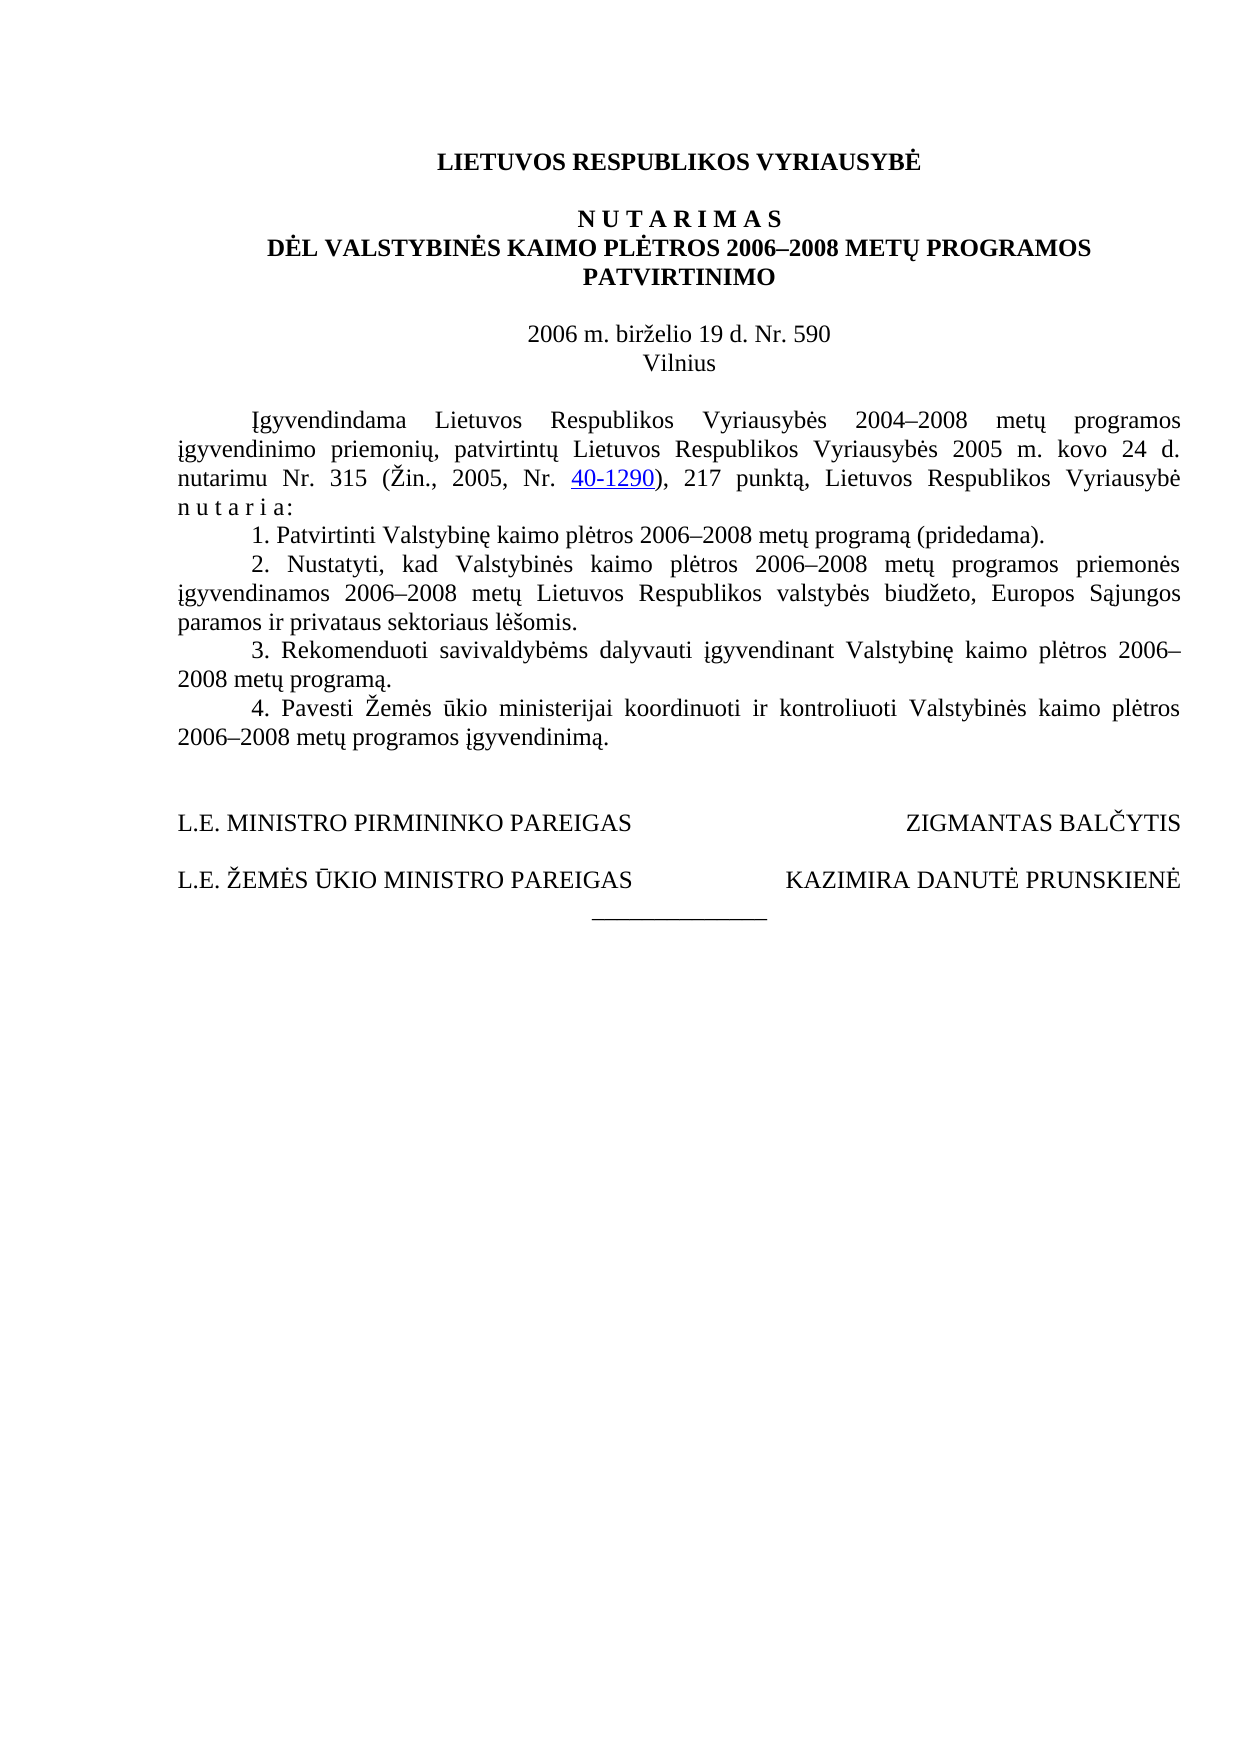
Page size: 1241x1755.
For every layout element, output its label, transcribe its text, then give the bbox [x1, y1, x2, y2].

text 2. Nustatyti, kad Valstybinės kaimo plėtros 2006–2008 metų programos priemonės įgyvendinamos 2006–2008 metų Lietuvos Respublikos valstybės biudžeto, Europos Sąjungos paramos ir privataus sektoriaus lėšomis. [177, 549, 1181, 636]
text LIETUVOS RESPUBLIKOS VYRIAUSYBĖ [177, 147, 1181, 176]
text L.e. žemės ūkio ministro pareigas Kazimira Danutė Prunskienė [177, 866, 1181, 894]
text 3. Rekomenduoti savivaldybėms dalyvauti įgyvendinant Valstybinę kaimo plėtros 2006–2008 metų programą. [177, 636, 1181, 693]
text 1. Patvirtinti Valstybinę kaimo plėtros 2006–2008 metų programą (pridedama). [177, 521, 1181, 549]
text Įgyvendindama Lietuvos Respublikos Vyriausybės 2004–2008 metų programos įgyvendinimo priemonių, patvirtintų Lietuvos Respublikos Vyriausybės 2005 m. kovo 24 d. nutarimu Nr. 315 (Žin., 2005, Nr. 40-1290), 217 punktą, Lietuvos Respublikos Vyriausybė nutaria: [177, 406, 1181, 521]
text Vilnius [177, 348, 1181, 377]
text N U T A R I M A S [177, 204, 1181, 233]
text DĖL VALSTYBINĖS KAIMO PLĖTROS 2006–2008 METŲ PROGRAMOS PATVIRTINIMO [177, 233, 1181, 291]
text 2006 m. birželio 19 d. Nr. 590 [177, 319, 1181, 348]
text ______________ [177, 894, 1181, 923]
text L.e. Ministro Pirmininko pareigas Zigmantas Balčytis [177, 808, 1181, 837]
text 4. Pavesti Žemės ūkio ministerijai koordinuoti ir kontroliuoti Valstybinės kaimo plėtros 2006–2008 metų programos įgyvendinimą. [177, 693, 1181, 751]
